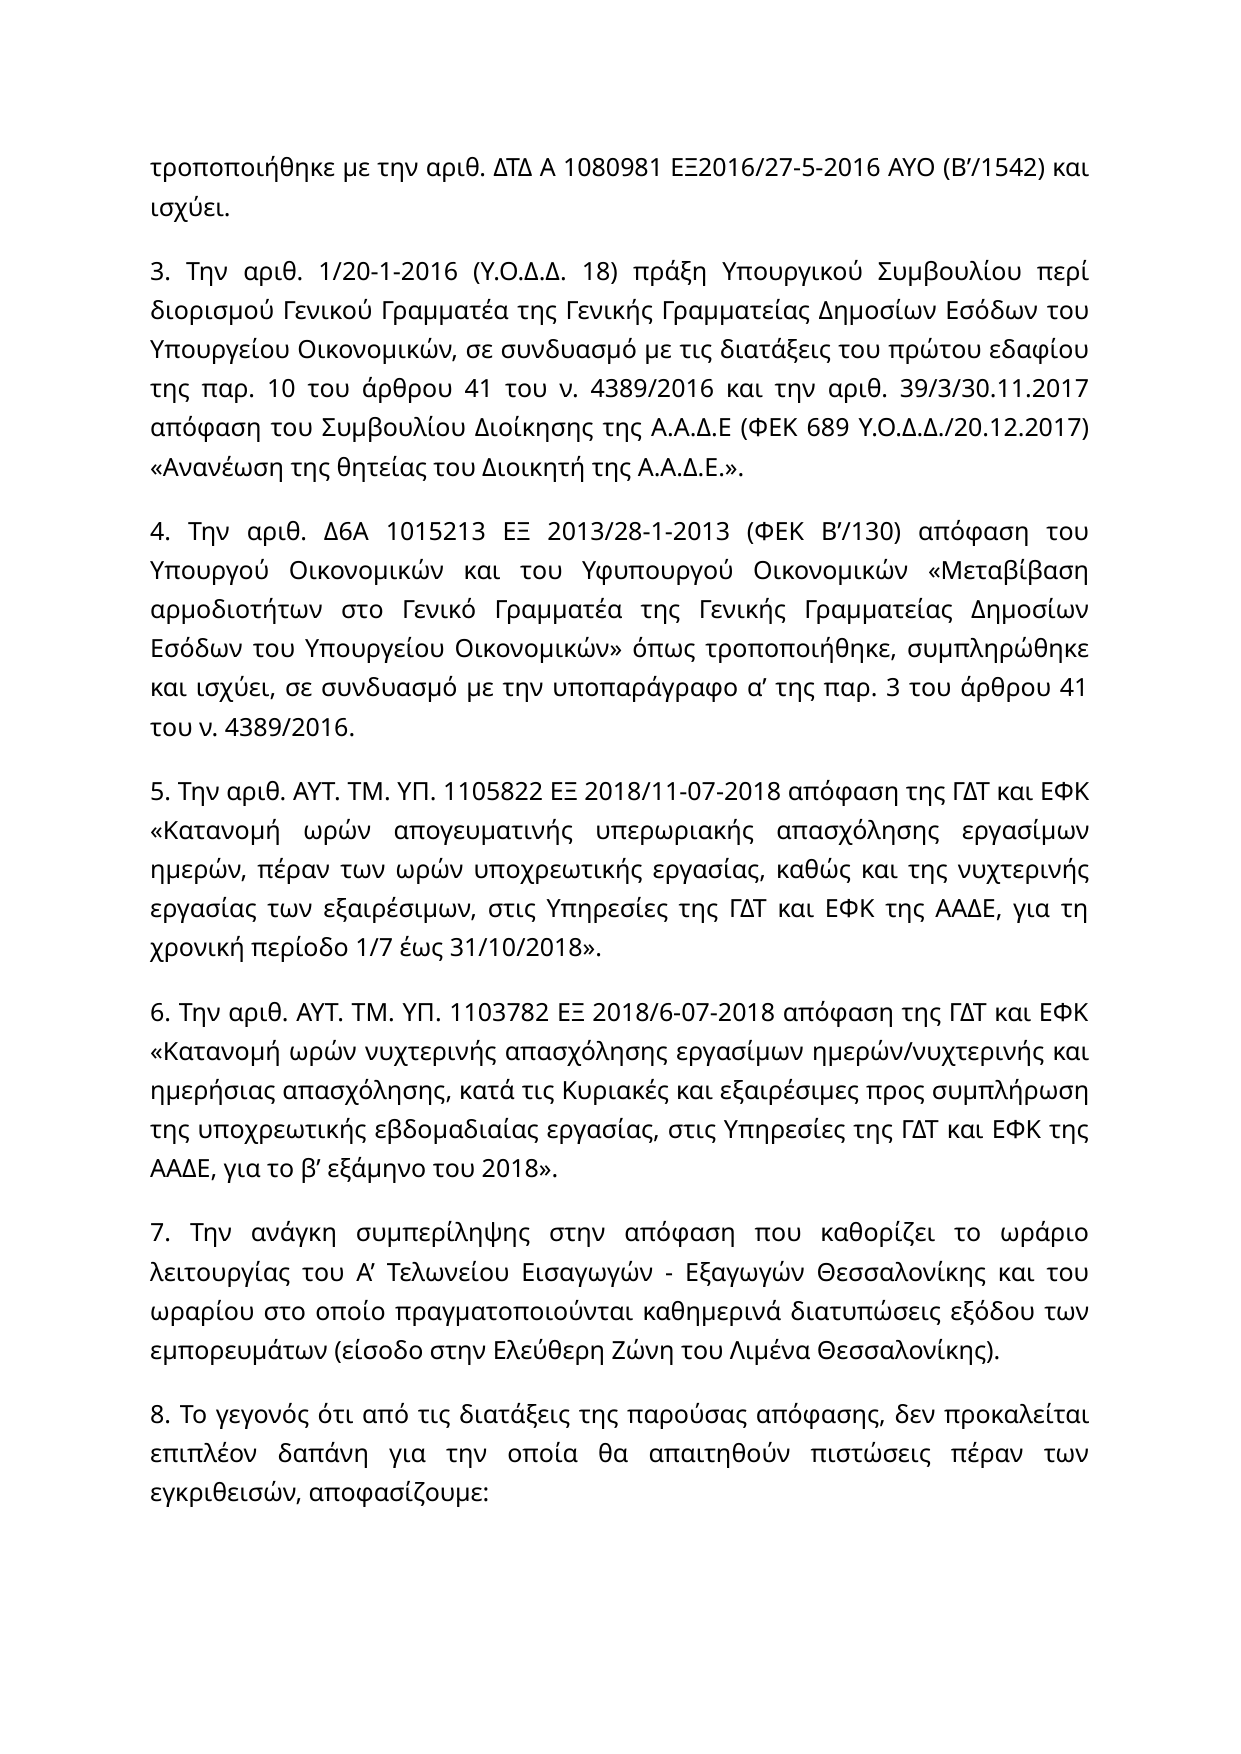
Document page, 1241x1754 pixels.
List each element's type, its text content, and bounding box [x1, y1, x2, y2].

text 5. Την αριθ. ΑΥΤ. ΤΜ. ΥΠ. 1105822 ΕΞ 2018/11-07-2018 απόφαση της ΓΔΤ και ΕΦΚ «Κατανομή ωρών απογευματινής υπερωριακής απασχόλησης εργασίμων ημερών, πέραν των ωρών υποχρεωτικής εργασίας, καθώς και της νυχτερινής εργασίας των εξαιρέσιμων, στις Υπηρεσίες της ΓΔΤ και ΕΦΚ της ΑΑΔΕ, για τη χρονική περίοδο 1/7 έως 31/10/2018». [150, 773, 1090, 964]
text 8. Το γεγονός ότι από τις διατάξεις της παρούσας απόφασης, δεν προκαλείται επιπλέον δαπάνη για την οποία θα απαιτηθούν πιστώσεις πέραν των εγκριθεισών, αποφασίζουμε: [150, 1397, 1090, 1509]
text 6. Την αριθ. ΑΥΤ. ΤΜ. ΥΠ. 1103782 ΕΞ 2018/6-07-2018 απόφαση της ΓΔΤ και ΕΦΚ «Κατανομή ωρών νυχτερινής απασχόλησης εργασίμων ημερών/νυχτερινής και ημερήσιας απασχόλησης, κατά τις Κυριακές και εξαιρέσιμες προς συμπλήρωση της υποχρεωτικής εβδομαδιαίας εργασίας, στις Υπηρεσίες της ΓΔΤ και ΕΦΚ της ΑΑΔΕ, για το β’ εξάμηνο του 2018». [150, 994, 1090, 1185]
text 3. Την αριθ. 1/20-1-2016 (Υ.Ο.Δ.Δ. 18) πράξη Υπουργικού Συμβουλίου περί διορισμού Γενικού Γραμματέα της Γενικής Γραμματείας Δημοσίων Εσόδων του Υπουργείου Οικονομικών, σε συνδυασμό με τις διατάξεις του πρώτου εδαφίου της παρ. 10 του άρθρου 41 του ν. 4389/2016 και την αριθ. 39/3/30.11.2017 απόφαση του Συμβουλίου Διοίκησης της Α.Α.Δ.Ε (ΦΕΚ 689 Υ.Ο.Δ.Δ./20.12.2017) «Ανανέωση της θητείας του Διοικητή της Α.Α.Δ.Ε.». [150, 253, 1090, 483]
text 7. Την ανάγκη συμπερίληψης στην απόφαση που καθορίζει το ωράριο λειτουργίας του Α’ Τελωνείου Εισαγωγών - Εξαγωγών Θεσσαλονίκης και του ωραρίου στο οποίο πραγματοποιούνται καθημερινά διατυπώσεις εξόδου των εμπορευμάτων (είσοδο στην Ελεύθερη Ζώνη του Λιμένα Θεσσαλονίκης). [150, 1215, 1090, 1367]
text 4. Την αριθ. Δ6Α 1015213 ΕΞ 2013/28-1-2013 (ΦΕΚ Β’/130) απόφαση του Υπουργού Οικονομικών και του Υφυπουργού Οικονομικών «Μεταβίβαση αρμοδιοτήτων στο Γενικό Γραμματέα της Γενικής Γραμματείας Δημοσίων Εσόδων του Υπουργείου Οικονομικών» όπως τροποποιήθηκε, συμπληρώθηκε και ισχύει, σε συνδυασμό με την υποπαράγραφο α’ της παρ. 3 του άρθρου 41 του ν. 4389/2016. [150, 513, 1090, 743]
text τροποποιήθηκε με την αριθ. ΔΤΔ Α 1080981 ΕΞ2016/27-5-2016 ΑΥΟ (Β’/1542) και ισχύει. [150, 150, 1090, 223]
